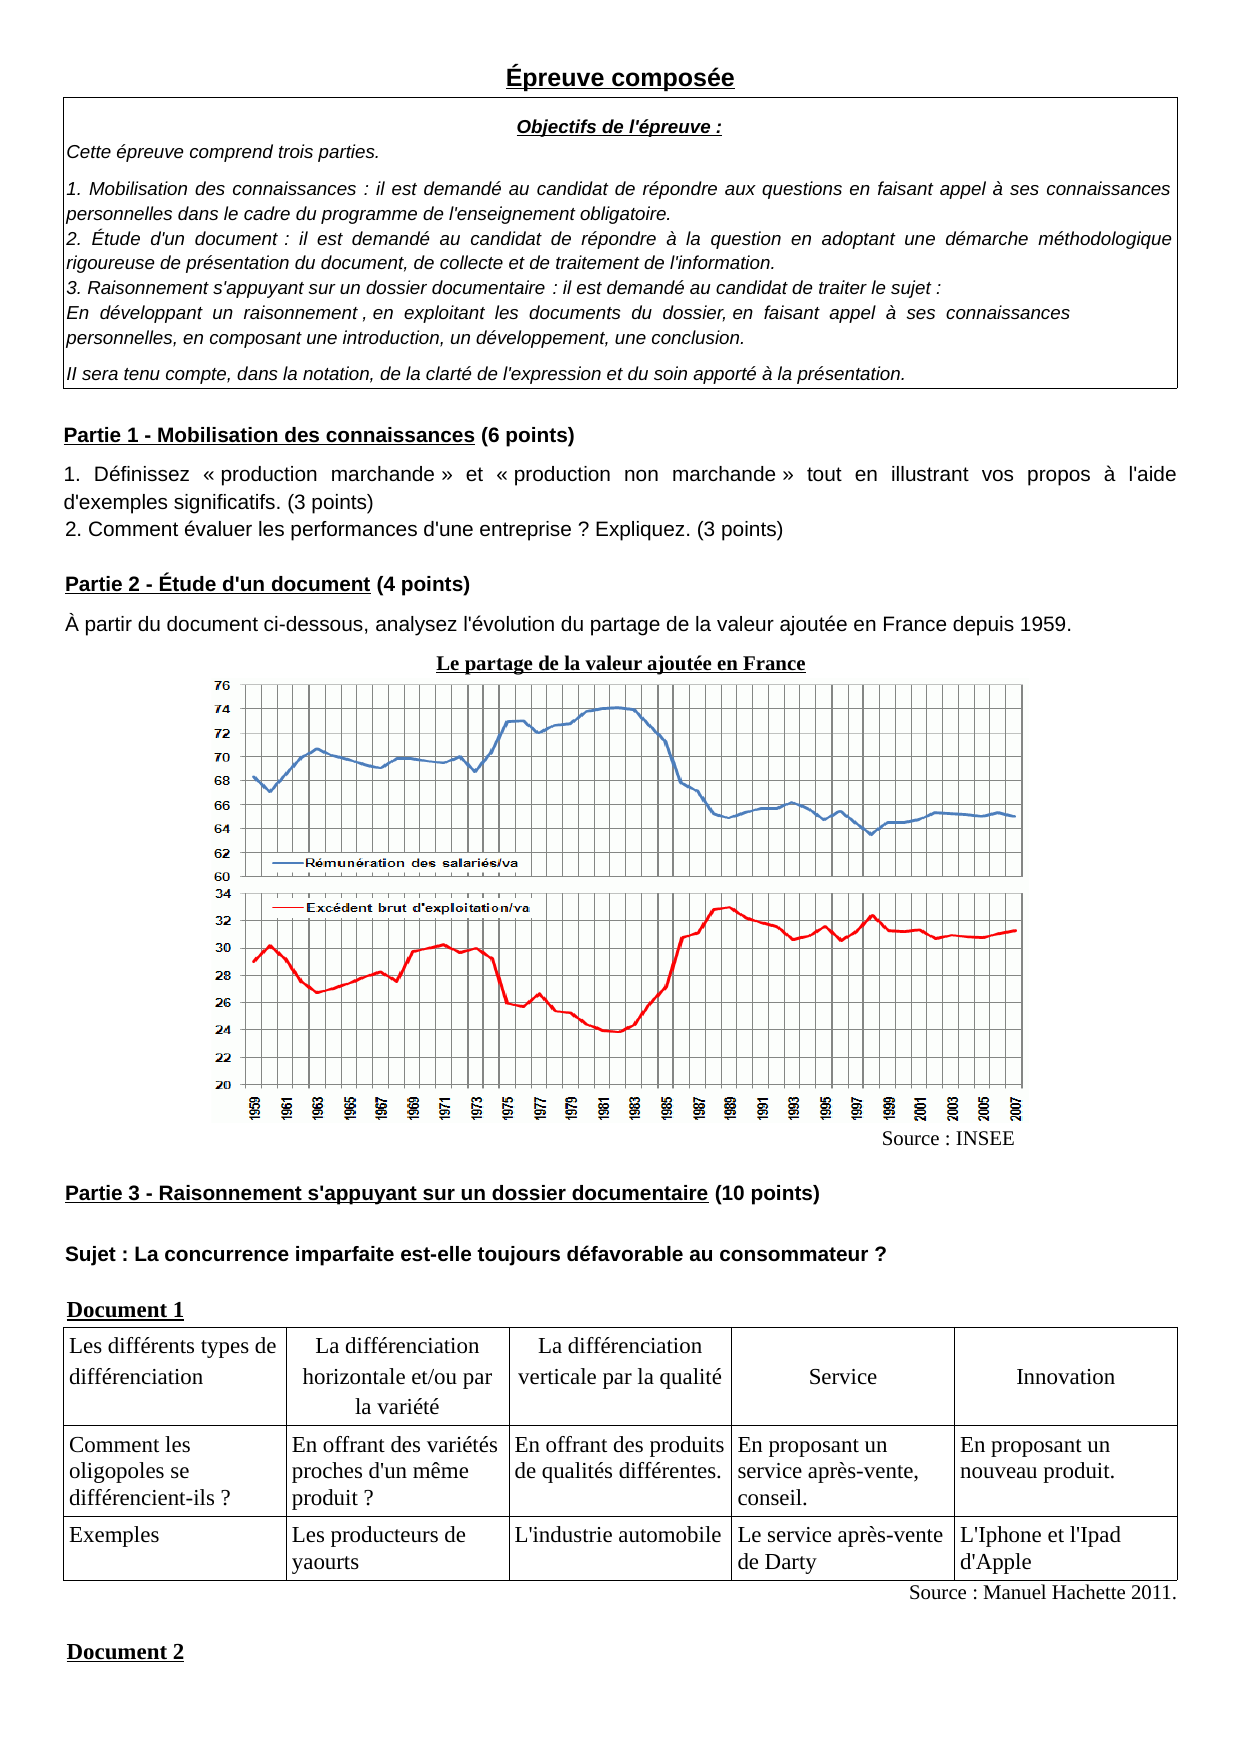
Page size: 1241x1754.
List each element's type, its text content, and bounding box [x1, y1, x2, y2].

table_header Service [732, 1328, 954, 1425]
table_cell En offrant des variétés proches d'un même produit ? [287, 1426, 509, 1516]
table_header La différenciation horizontale et/ou par la variété [287, 1328, 509, 1425]
list Le partage de la valeur ajoutée en France [27, 651, 1177, 675]
text Source : Manuel Hachette 2011. [66, 1581, 1177, 1604]
list Partie 1 - Mobilisation des connaissances (6 points) [26, 423, 1177, 447]
picture [211, 678, 1030, 1123]
table_cell L'Iphone et l'Ipad d'Apple [955, 1517, 1177, 1580]
table_cell En proposant un service après-vente, conseil. [732, 1426, 954, 1516]
table_header Innovation [955, 1328, 1177, 1425]
table_cell En offrant des produits de qualités différentes. [510, 1426, 731, 1516]
table_cell En proposant un nouveau produit. [955, 1426, 1177, 1516]
table_cell Exemples [64, 1517, 286, 1580]
list 2. Comment évaluer les performances d'une entreprise ? Expliquez. (3 points) [27, 517, 1177, 541]
list À partir du document ci-dessous, analysez l'évolution du partage de la valeur ajoutée en France depuis 1959. [27, 612, 1177, 636]
text Objectifs de l'épreuve : [64, 113, 1177, 138]
text II sera tenu compte, dans la notation, de la clarté de l'expression et du soin apporté à la présentation. [64, 360, 1177, 388]
text Épreuve composée [63, 63, 1177, 92]
table_cell Le service après-vente de Darty [732, 1517, 954, 1580]
list Sujet : La concurrence imparfaite est-elle toujours défavorable au consommateur ? [27, 1242, 1177, 1266]
table_cell Les producteurs de yaourts [287, 1517, 509, 1580]
text 3. Raisonnement s'appuyant sur un dossier documentaire : il est demandé au candidat de traiter le sujet : En développant un raisonnement , en exploitant les documents du dossier, en faisant appel à ses connaissances personnelles, en composant une introduction, un développement, une conclusion. [64, 274, 1177, 348]
list Partie 3 - Raisonnement s'appuyant sur un dossier documentaire (10 points) [27, 1181, 1177, 1237]
text Document 1 [66, 1297, 1177, 1323]
text Cette épreuve comprend trois parties. [64, 138, 1177, 163]
text 1. Mobilisation des connaissances : il est demandé au candidat de répondre aux questions en faisant appel à ses connaissances personnelles dans le cadre du programme de l'enseignement obligatoire. [64, 175, 1177, 224]
table_cell L'industrie automobile [510, 1517, 731, 1580]
table_cell Comment les oligopoles se différencient-ils ? [64, 1426, 286, 1516]
table_header La différenciation verticale par la qualité [510, 1328, 731, 1425]
list 1. Définissez « production marchande » et « production non marchande » tout en illustrant vos propos à l'aide d'exemples significatifs. (3 points) [26, 462, 1177, 514]
list Partie 2 - Étude d'un document (4 points) [27, 545, 1177, 596]
text 2. Étude d'un document : il est demandé au candidat de répondre à la question en adoptant une démarche méthodologique rigoureuse de présentation du document, de collecte et de traitement de l'information. [64, 224, 1177, 274]
list Source : INSEE [65, 690, 1177, 1150]
text Document 2 [66, 1638, 1177, 1664]
table_header Les différents types de différenciation [64, 1328, 286, 1425]
